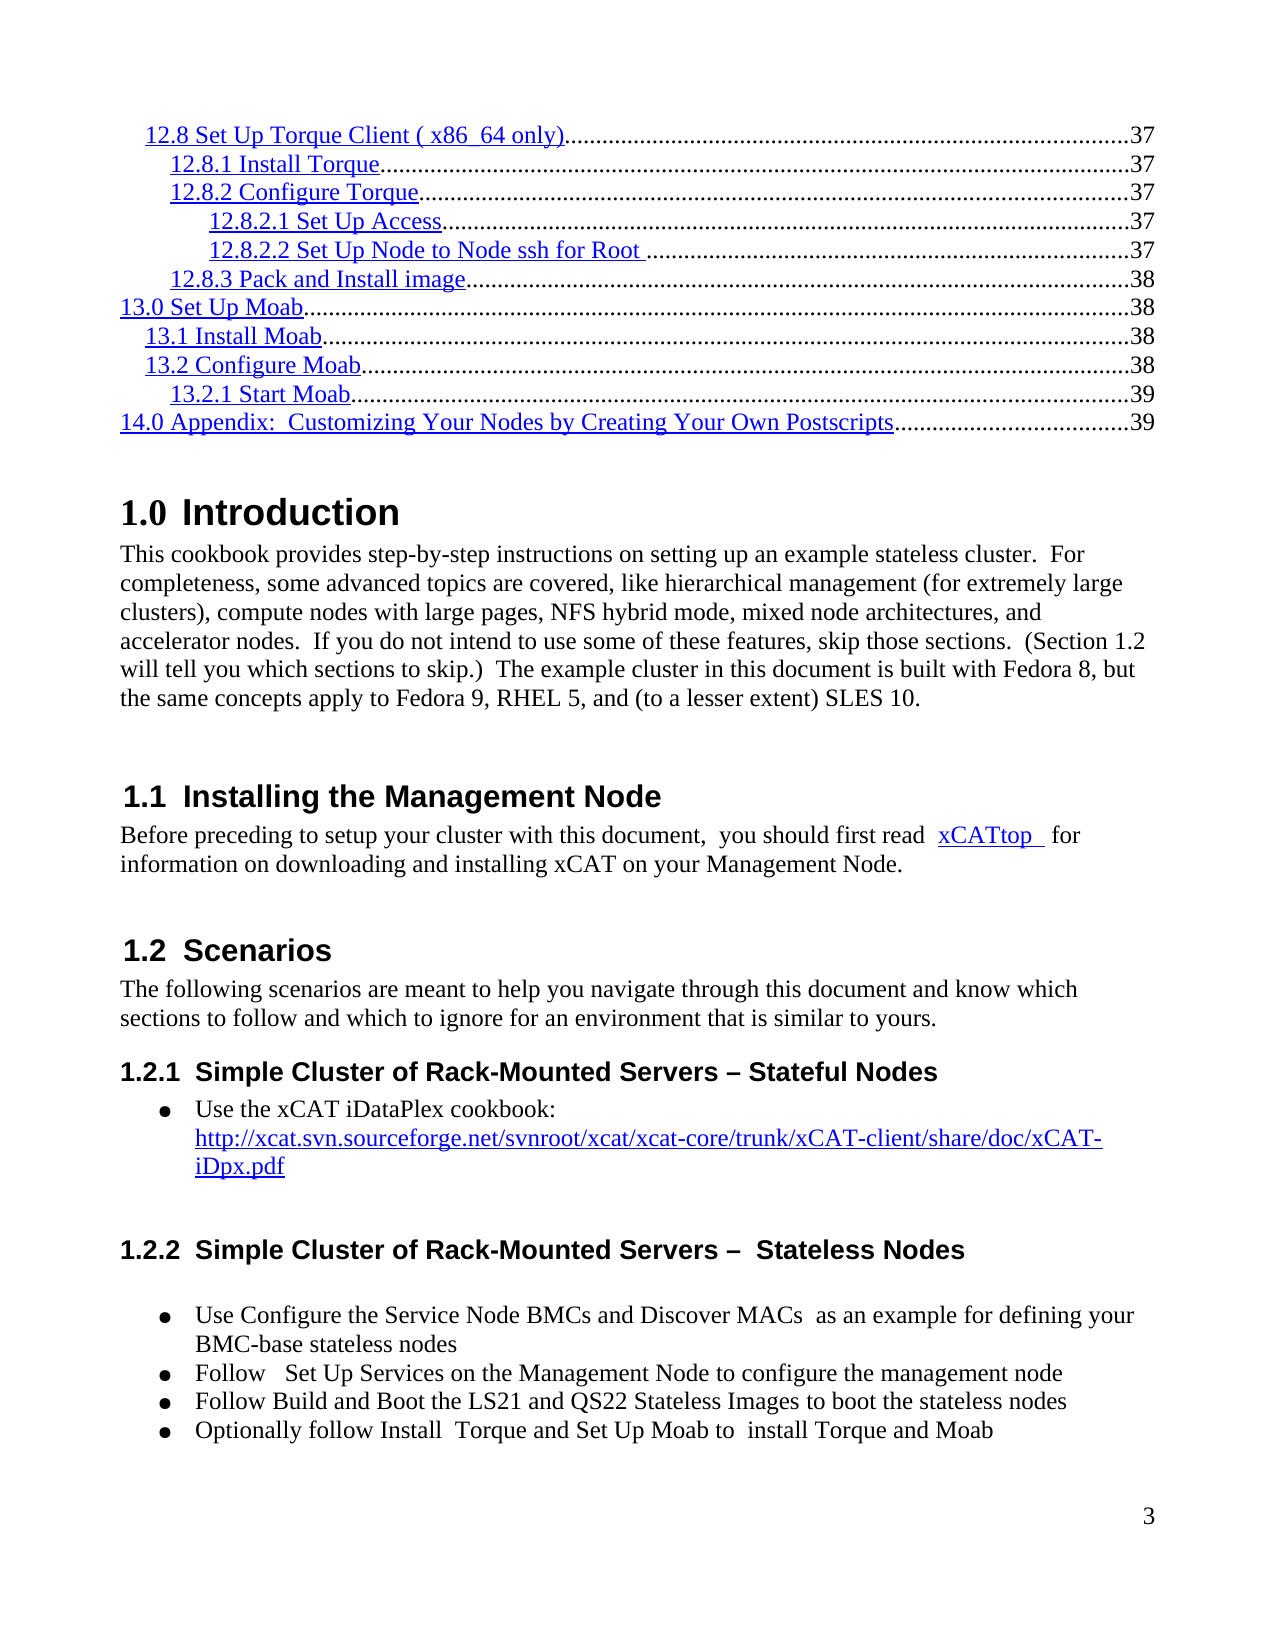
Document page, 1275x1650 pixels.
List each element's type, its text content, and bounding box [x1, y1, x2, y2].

text 12.8.1 Install Torque 37 [170, 149, 1155, 177]
subtitle Simple Cluster of Rack-Mounted Servers – Stateful Nodes [120, 1056, 1155, 1088]
list Use the xCAT iDataPlex cookbook: http://xcat.svn.sourceforge.net/svnroot/xcat/xcat-core/trunk/xCAT-client/share/doc/xCAT-iDpx.pdf [157, 1094, 1155, 1180]
text 12.8 Set Up Torque Client ( x86_64 only) 37 [145, 120, 1155, 149]
text 13.2.1 Start Moab 39 [170, 379, 1155, 407]
list Optionally follow Install Torque and Set Up Moab to install Torque and Moab [157, 1415, 1155, 1444]
text Before preceding to setup your cluster with this document, you should first read xCATtop for information on downloading and installing xCAT on your Management Node. [120, 821, 1155, 878]
text 12.8.3 Pack and Install image 38 [170, 264, 1155, 292]
text 12.8.2.1 Set Up Access 37 [208, 206, 1155, 235]
list Follow Set Up Services on the Management Node to configure the management node [157, 1358, 1155, 1386]
text 13.0 Set Up Moab 38 [120, 292, 1155, 321]
subtitle Scenarios [123, 932, 1155, 968]
subtitle Introduction [120, 490, 1155, 533]
subtitle Simple Cluster of Rack-Mounted Servers – Stateless Nodes [120, 1234, 1155, 1265]
list Follow Build and Boot the LS21 and QS22 Stateless Images to boot the stateless nodes [157, 1386, 1155, 1415]
text The following scenarios are meant to help you navigate through this document and know which sections to follow and which to ignore for an environment that is similar to yours. [120, 974, 1155, 1031]
text 12.8.2.2 Set Up Node to Node ssh for Root 37 [208, 235, 1155, 264]
text 12.8.2 Configure Torque 37 [170, 177, 1155, 206]
text 13.2 Configure Moab 38 [145, 350, 1155, 379]
text 13.1 Install Moab 38 [145, 321, 1155, 350]
text 14.0 Appendix: Customizing Your Nodes by Creating Your Own Postscripts 39 [120, 407, 1155, 436]
text This cookbook provides step-by-step instructions on setting up an example stateless cluster. For completeness, some advanced topics are covered, like hierarchical management (for extremely large clusters), compute nodes with large pages, NFS hybrid mode, mixed node architectures, and accelerator nodes. If you do not intend to use some of these features, skip those sections. (Section 1.2 will tell you which sections to skip.) The example cluster in this document is built with Fedora 8, but the same concepts apply to Fedora 9, RHEL 5, and (to a lesser extent) SLES 10. [120, 539, 1155, 712]
list Use Configure the Service Node BMCs and Discover MACs as an example for defining your BMC-base stateless nodes [157, 1300, 1155, 1358]
subtitle Installing the Management Node [123, 778, 1155, 814]
